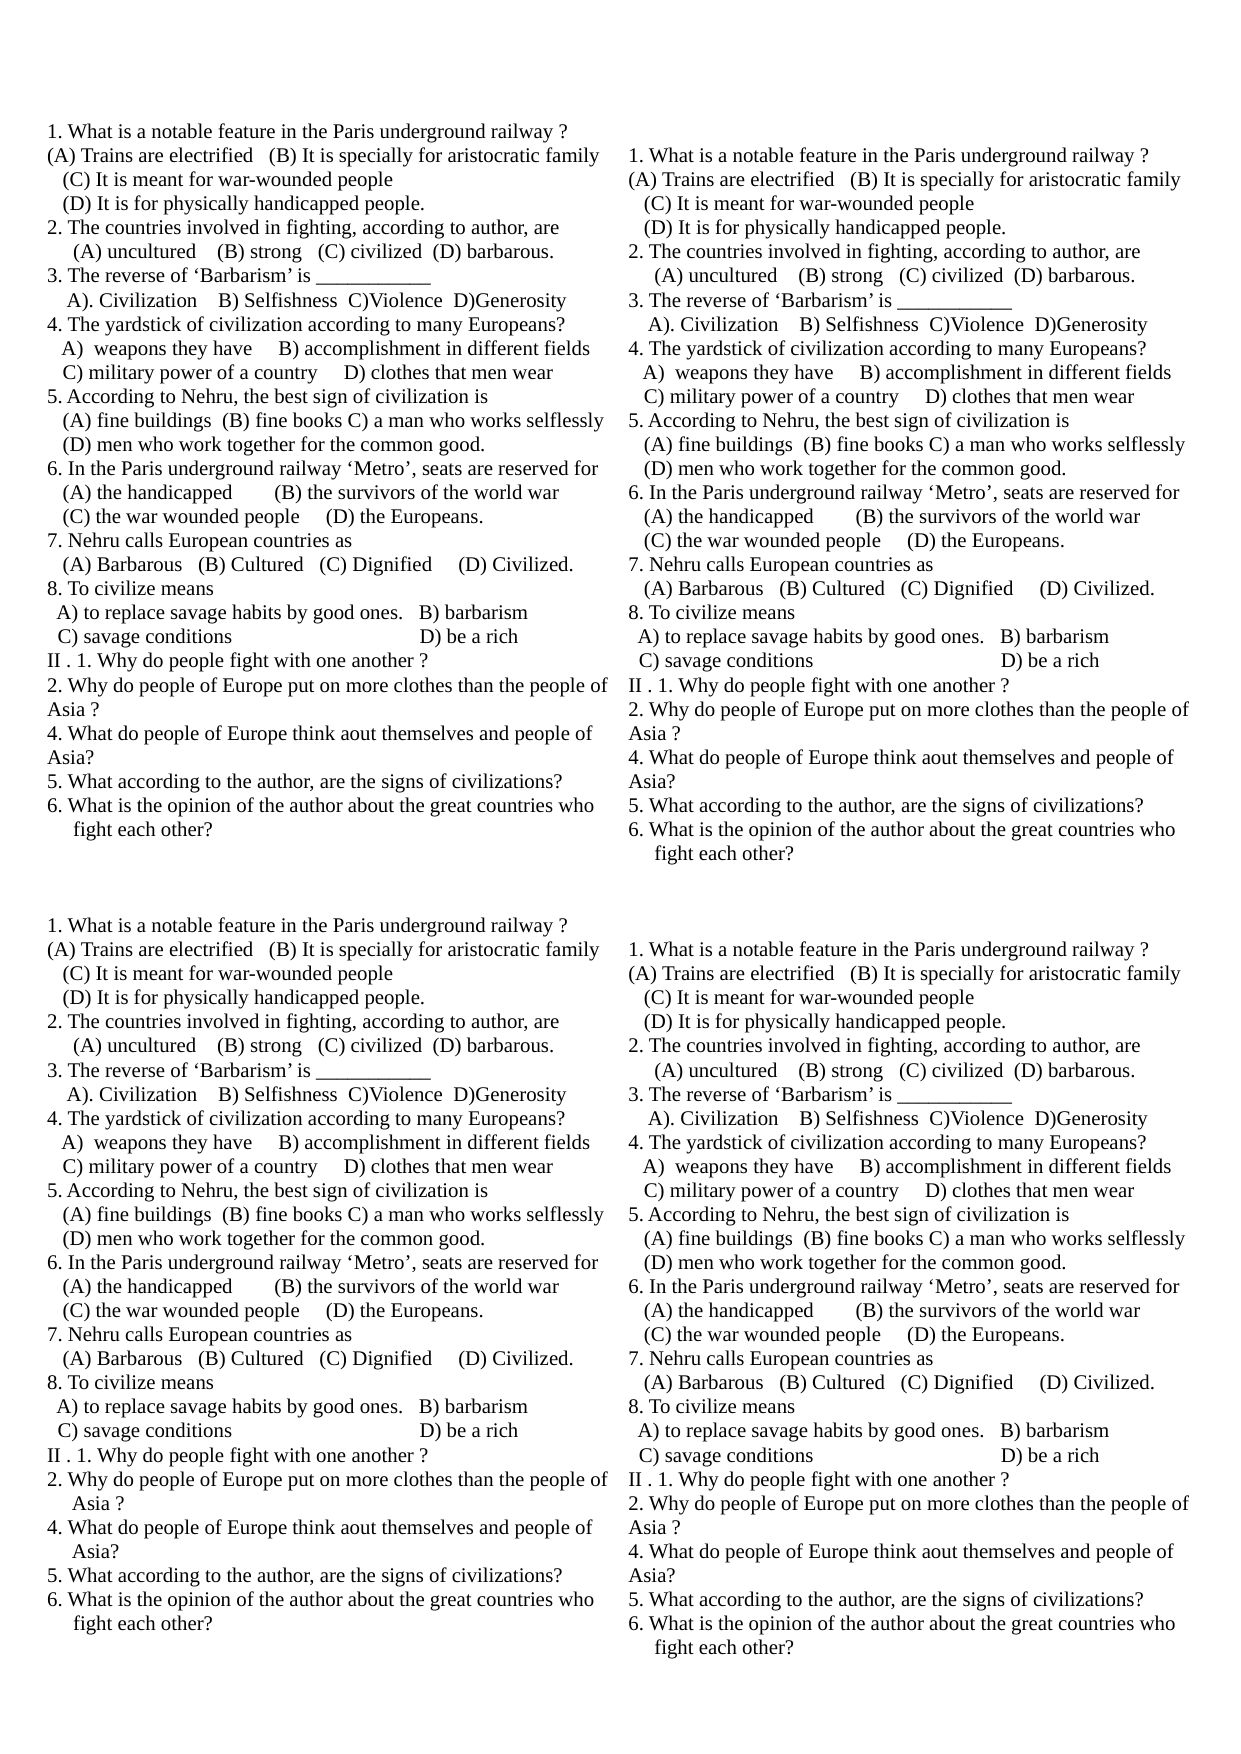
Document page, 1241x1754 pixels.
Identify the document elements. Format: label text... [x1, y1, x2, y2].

text (C) It is meant for war-wounded people [47, 961, 609, 985]
text 2. The countries involved in fighting, according to author, are [47, 215, 609, 239]
text 6. In the Paris underground railway ‘Metro’, seats are reserved for [628, 480, 1191, 504]
text (D) men who work together for the common good. [47, 432, 609, 456]
text 5. What according to the author, are the signs of civilizations? [628, 793, 1191, 817]
text (D) men who work together for the common good. [628, 1250, 1191, 1274]
text (A) fine buildings (B) fine books C) a man who works selflessly [628, 1226, 1191, 1250]
text 6. In the Paris underground railway ‘Metro’, seats are reserved for [47, 1250, 609, 1274]
text A) weapons they have B) accomplishment in different fields [47, 336, 609, 360]
text II . 1. Why do people fight with one another ? [628, 1467, 1191, 1491]
text A) weapons they have B) accomplishment in different fields [47, 1130, 609, 1154]
text 1. What is a notable feature in the Paris underground railway ? [47, 119, 609, 143]
text A). Civilization B) Selfishness C)Violence D)Generosity [628, 1106, 1191, 1130]
text 2. Why do people of Europe put on more clothes than the people of [47, 1467, 609, 1491]
text (A) Barbarous (B) Cultured (C) Dignified (D) Civilized. [47, 552, 609, 576]
text (A) Trains are electrified (B) It is specially for aristocratic family [628, 961, 1191, 985]
text (C) It is meant for war-wounded people [628, 985, 1191, 1009]
text (C) the war wounded people (D) the Europeans. [628, 1322, 1191, 1346]
text 1. What is a notable feature in the Paris underground railway ? [628, 143, 1191, 167]
text 5. What according to the author, are the signs of civilizations? [628, 1587, 1191, 1611]
text (A) uncultured (B) strong (C) civilized (D) barbarous. [47, 1033, 609, 1057]
text 4. The yardstick of civilization according to many Europeans? [628, 336, 1191, 360]
text 5. According to Nehru, the best sign of civilization is [628, 408, 1191, 432]
text C) savage conditions D) be a rich [47, 624, 609, 648]
text A) to replace savage habits by good ones. B) barbarism [628, 1418, 1191, 1442]
text (A) Barbarous (B) Cultured (C) Dignified (D) Civilized. [628, 1370, 1191, 1394]
text A) to replace savage habits by good ones. B) barbarism [47, 1394, 609, 1418]
text 7. Nehru calls European countries as [47, 528, 609, 552]
text (A) the handicapped (B) the survivors of the world war [47, 480, 609, 504]
text fight each other? [628, 1635, 1191, 1659]
text C) military power of a country D) clothes that men wear [628, 384, 1191, 408]
text 2. The countries involved in fighting, according to author, are [628, 239, 1191, 263]
text 2. Why do people of Europe put on more clothes than the people of Asia ? [47, 672, 609, 721]
text (A) fine buildings (B) fine books C) a man who works selflessly [47, 408, 609, 432]
text C) military power of a country D) clothes that men wear [47, 360, 609, 384]
text (A) the handicapped (B) the survivors of the world war [47, 1274, 609, 1298]
text A). Civilization B) Selfishness C)Violence D)Generosity [47, 1082, 609, 1106]
text (A) uncultured (B) strong (C) civilized (D) barbarous. [628, 263, 1191, 287]
text 6. In the Paris underground railway ‘Metro’, seats are reserved for [47, 456, 609, 480]
text A) to replace savage habits by good ones. B) barbarism [47, 600, 609, 624]
text fight each other? [47, 817, 609, 841]
text 5. According to Nehru, the best sign of civilization is [47, 1178, 609, 1202]
text 7. Nehru calls European countries as [47, 1322, 609, 1346]
text fight each other? [47, 1611, 609, 1635]
text C) savage conditions D) be a rich [628, 1442, 1191, 1467]
text C) savage conditions D) be a rich [628, 648, 1191, 672]
text 2. The countries involved in fighting, according to author, are [47, 1009, 609, 1033]
text 2. Why do people of Europe put on more clothes than the people of Asia ? [628, 1491, 1191, 1539]
text (A) fine buildings (B) fine books C) a man who works selflessly [47, 1202, 609, 1226]
text A) to replace savage habits by good ones. B) barbarism [628, 624, 1191, 648]
text (D) men who work together for the common good. [628, 456, 1191, 480]
text (A) Trains are electrified (B) It is specially for aristocratic family [47, 143, 609, 167]
text 4. What do people of Europe think aout themselves and people of Asia? [628, 1539, 1191, 1587]
text 1. What is a notable feature in the Paris underground railway ? [628, 937, 1191, 961]
text 4. What do people of Europe think aout themselves and people of Asia? [628, 745, 1191, 793]
text (D) It is for physically handicapped people. [47, 191, 609, 215]
text 4. What do people of Europe think aout themselves and people of Asia? [47, 721, 609, 769]
text (A) Trains are electrified (B) It is specially for aristocratic family [47, 937, 609, 961]
text 5. According to Nehru, the best sign of civilization is [628, 1202, 1191, 1226]
text 6. In the Paris underground railway ‘Metro’, seats are reserved for [628, 1274, 1191, 1298]
text 5. What according to the author, are the signs of civilizations? [47, 1563, 609, 1587]
text 7. Nehru calls European countries as [628, 552, 1191, 576]
text 6. What is the opinion of the author about the great countries who [47, 793, 609, 817]
text II . 1. Why do people fight with one another ? [47, 1442, 609, 1467]
text 5. According to Nehru, the best sign of civilization is [47, 384, 609, 408]
text 3. The reverse of ‘Barbarism’ is ___________ [628, 1082, 1191, 1106]
text fight each other? [628, 841, 1191, 865]
text (A) the handicapped (B) the survivors of the world war [628, 504, 1191, 528]
text (A) Barbarous (B) Cultured (C) Dignified (D) Civilized. [47, 1346, 609, 1370]
text 8. To civilize means [628, 1394, 1191, 1418]
text II . 1. Why do people fight with one another ? [47, 648, 609, 672]
text 4. The yardstick of civilization according to many Europeans? [47, 312, 609, 336]
text 7. Nehru calls European countries as [628, 1346, 1191, 1370]
text 6. What is the opinion of the author about the great countries who [628, 817, 1191, 841]
text (A) Trains are electrified (B) It is specially for aristocratic family [628, 167, 1191, 191]
text (D) It is for physically handicapped people. [628, 215, 1191, 239]
text 1. What is a notable feature in the Paris underground railway ? [47, 913, 609, 937]
text A) weapons they have B) accomplishment in different fields [628, 1154, 1191, 1178]
text 3. The reverse of ‘Barbarism’ is ___________ [628, 287, 1191, 312]
text A). Civilization B) Selfishness C)Violence D)Generosity [628, 312, 1191, 336]
text II . 1. Why do people fight with one another ? [628, 672, 1191, 697]
text (C) the war wounded people (D) the Europeans. [47, 1298, 609, 1322]
text 4. The yardstick of civilization according to many Europeans? [628, 1130, 1191, 1154]
text 4. The yardstick of civilization according to many Europeans? [47, 1106, 609, 1130]
text 2. The countries involved in fighting, according to author, are [628, 1033, 1191, 1057]
text 6. What is the opinion of the author about the great countries who [47, 1587, 609, 1611]
text (A) fine buildings (B) fine books C) a man who works selflessly [628, 432, 1191, 456]
text (D) men who work together for the common good. [47, 1226, 609, 1250]
text (D) It is for physically handicapped people. [628, 1009, 1191, 1033]
text 6. What is the opinion of the author about the great countries who [628, 1611, 1191, 1635]
text C) military power of a country D) clothes that men wear [628, 1178, 1191, 1202]
text Asia? [47, 1539, 609, 1563]
text 4. What do people of Europe think aout themselves and people of [47, 1515, 609, 1539]
text 8. To civilize means [628, 600, 1191, 624]
text 5. What according to the author, are the signs of civilizations? [47, 769, 609, 793]
text A). Civilization B) Selfishness C)Violence D)Generosity [47, 287, 609, 312]
text 3. The reverse of ‘Barbarism’ is ___________ [47, 1057, 609, 1082]
text (D) It is for physically handicapped people. [47, 985, 609, 1009]
text (C) It is meant for war-wounded people [47, 167, 609, 191]
text Asia ? [47, 1491, 609, 1515]
text (C) the war wounded people (D) the Europeans. [628, 528, 1191, 552]
text C) military power of a country D) clothes that men wear [47, 1154, 609, 1178]
text 8. To civilize means [47, 1370, 609, 1394]
text (A) uncultured (B) strong (C) civilized (D) barbarous. [628, 1057, 1191, 1082]
text (C) It is meant for war-wounded people [628, 191, 1191, 215]
text (C) the war wounded people (D) the Europeans. [47, 504, 609, 528]
text (A) the handicapped (B) the survivors of the world war [628, 1298, 1191, 1322]
text (A) Barbarous (B) Cultured (C) Dignified (D) Civilized. [628, 576, 1191, 600]
text 3. The reverse of ‘Barbarism’ is ___________ [47, 263, 609, 287]
text (A) uncultured (B) strong (C) civilized (D) barbarous. [47, 239, 609, 263]
text 2. Why do people of Europe put on more clothes than the people of Asia ? [628, 697, 1191, 745]
text C) savage conditions D) be a rich [47, 1418, 609, 1442]
text A) weapons they have B) accomplishment in different fields [628, 360, 1191, 384]
text 8. To civilize means [47, 576, 609, 600]
